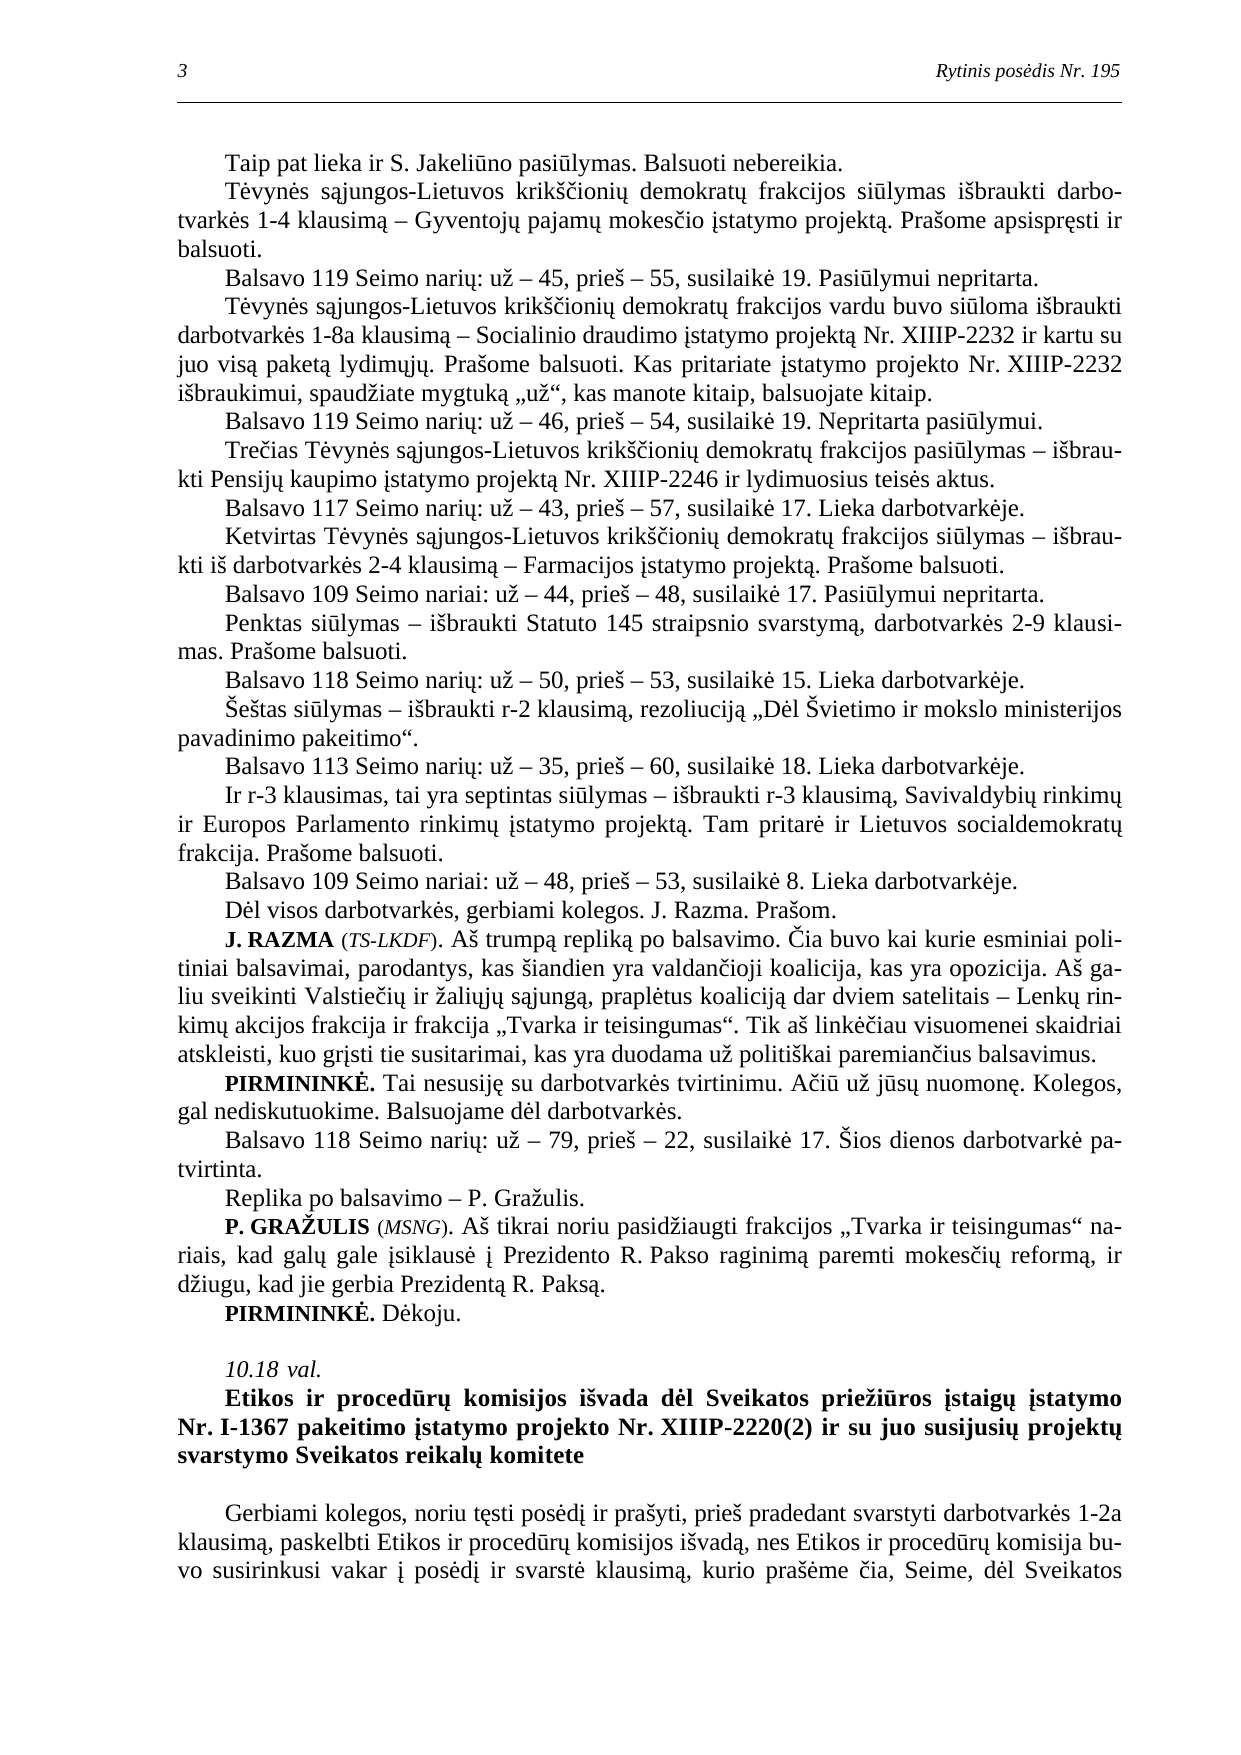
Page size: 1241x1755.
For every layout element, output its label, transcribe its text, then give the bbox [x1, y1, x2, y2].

text 10.18 val. [224, 1355, 1122, 1383]
text Bal­sa­vo 117 Sei­mo na­rių: už – 43, prieš – 57, su­si­lai­kė 17. Lie­ka dar­bo­tvarkėje. [177, 493, 1122, 521]
text Taip pat lie­ka ir S. Ja­ke­liū­no pa­siū­ly­mas. Bal­suo­ti ne­be­rei­kia. [177, 148, 1122, 176]
text Dėl vi­sos dar­bo­tvarkės, ger­bia­mi ko­le­gos. J. Raz­ma. Pra­šom. [177, 895, 1122, 924]
text Bal­sa­vo 118 Sei­mo na­rių: už – 50, prieš – 53, su­si­lai­kė 15. Lie­ka dar­bo­tvarkėje. [177, 665, 1122, 694]
text Tė­vy­nės są­jun­gos-Lie­tu­vos krikš­čio­nių de­mok­ra­tų frak­ci­jos siū­ly­mas iš­brauk­ti dar­bo­tvarkės 1-4 klau­si­mą – Gy­ven­to­jų pa­ja­mų mo­kes­čio įsta­ty­mo pro­jek­tą. Pra­šo­me ap­si­spręs­ti ir bal­suo­ti. [177, 176, 1122, 263]
text Bal­sa­vo 119 Sei­mo na­rių: už – 45, prieš – 55, su­si­lai­kė 19. Pa­siū­ly­mui ne­pri­tar­ta. [177, 263, 1122, 291]
text Ket­vir­tas Tė­vy­nės są­jun­gos-Lie­tu­vos krikš­čio­nių de­mok­ra­tų frak­ci­jos siū­ly­mas – iš­brau­k­­ti iš dar­bo­tvarkės 2-4 klau­si­mą – Far­ma­ci­jos įsta­ty­mo pro­jek­tą. Pra­šo­me bal­suo­ti. [177, 521, 1122, 579]
text P. GRAŽULIS (MSNG). Aš tik­rai no­riu pa­si­džiaug­ti frak­ci­jos „Tvar­ka ir tei­sin­gu­mas“ na­riais, kad ga­lų ga­le įsi­klau­sė į Pre­zi­den­to R. Pa­kso ra­gi­ni­mą pa­rem­ti mo­kes­čių re­for­mą, ir džiu­gu, kad jie ger­bia Pre­zi­den­tą R. Pa­ksą. [177, 1211, 1122, 1298]
text Penk­tas siū­ly­mas – iš­brauk­ti Sta­tu­to 145 straips­nio svars­ty­mą, dar­bo­tvarkės 2-9 klau­si­mas. Pra­šo­me bal­suo­ti. [177, 608, 1122, 665]
text Šeš­tas siū­ly­mas – iš­brauk­ti r-2 klau­si­mą, re­zo­liu­ci­ją „Dėl Švie­ti­mo ir moks­lo mi­nis­te­ri­jos pa­va­di­ni­mo pa­kei­ti­mo“. [177, 694, 1122, 751]
text PIRMININKĖ. Tai ne­su­si­ję su dar­bo­tvarkės tvir­ti­ni­mu. Ačiū už jū­sų nuo­mo­nę. Ko­le­gos, gal ne­dis­ku­tuo­ki­me. Bal­suo­ja­me dėl dar­bo­tvarkės. [177, 1068, 1122, 1125]
text Ir r-3 klau­si­mas, tai yra sep­tin­tas siū­ly­mas – iš­brauk­ti r-3 klau­si­mą, Sa­vi­val­dy­bių rin­ki­mų ir Eu­ro­pos Par­la­men­to rin­ki­mų įsta­ty­mo pro­jek­tą. Tam pri­ta­rė ir Lie­tu­vos so­cial­de­mok­ra­tų frak­ci­ja. Pra­šo­me bal­suo­ti. [177, 780, 1122, 866]
text Eti­kos ir pro­ce­dū­rų ko­mi­si­jos iš­va­da dėl Svei­ka­tos prie­žiū­ros įstai­gų įsta­ty­mo Nr. I-1367 pa­kei­ti­mo įsta­ty­mo pro­jek­to Nr. XIIIP-2220(2) ir su juo su­si­ju­sių pro­jek­tų svars­ty­mo Svei­ka­tos rei­ka­lų ko­mi­te­te [177, 1383, 1122, 1469]
text Bal­sa­vo 113 Sei­mo na­rių: už – 35, prieš – 60, su­si­lai­kė 18. Lie­ka dar­bo­tvarkėje. [177, 751, 1122, 780]
text Tė­vy­nės są­jun­gos-Lie­tu­vos krikš­čio­nių de­mok­ra­tų frak­ci­jos var­du bu­vo siū­lo­ma iš­brauk­ti dar­bo­tvarkės 1-8a klau­si­mą – So­cia­li­nio drau­di­mo įsta­ty­mo pro­jek­tą Nr. XIIIP-2232 ir kar­tu su juo vi­są pa­ke­tą ly­di­mų­jų. Pra­šo­me bal­suo­ti. Kas pri­ta­ria­te įsta­ty­mo pro­jek­to Nr. XIIIP-2232 iš­brau­ki­mui, spau­džia­te myg­tu­ką „už“, kas ma­no­te ki­taip, bal­suo­ja­te ki­taip. [177, 291, 1122, 406]
text Bal­sa­vo 109 Sei­mo na­riai: už – 44, prieš – 48, su­si­lai­kė 17. Pa­siū­ly­mui ne­pri­tar­ta. [177, 579, 1122, 608]
text PIRMININKĖ. Dė­ko­ju. [177, 1298, 1122, 1326]
text Bal­sa­vo 119 Sei­mo na­rių: už – 46, prieš – 54, su­si­lai­kė 19. Ne­pri­tar­ta pa­siū­ly­mui. [177, 406, 1122, 435]
text Tre­čias Tė­vy­nės są­jun­gos-Lie­tu­vos krikš­čio­nių de­mok­ra­tų frak­ci­jos pa­siū­ly­mas – iš­brau­k­ti Pen­si­jų kau­pi­mo įsta­ty­mo pro­jek­tą Nr. XIIIP-2246 ir ly­di­muo­sius tei­sės ak­tus. [177, 435, 1122, 493]
text Bal­sa­vo 118 Sei­mo na­rių: už – 79, prieš – 22, su­si­lai­kė 17. Šios die­nos dar­bo­tvarkė pa­tvir­tin­ta. [177, 1125, 1122, 1183]
text Re­pli­ka po bal­sa­vi­mo – P. Gra­žu­lis. [177, 1183, 1122, 1211]
text Bal­sa­vo 109 Sei­mo na­riai: už – 48, prieš – 53, su­si­lai­kė 8. Lie­ka dar­bo­tvarkėje. [177, 866, 1122, 895]
text Ger­bia­mi ko­le­gos, no­riu tęs­ti po­sė­dį ir pra­šy­ti, prieš pra­de­dant svars­ty­ti dar­bo­tvarkės 1-2a klau­si­mą, pa­skelb­ti Eti­kos ir pro­ce­dū­rų ko­mi­si­jos iš­va­dą, nes Eti­kos ir pro­ce­dū­rų ko­mi­si­ja bu­vo su­si­rin­ku­si va­kar į po­sė­dį ir svars­tė klau­si­mą, ku­rio pra­šė­me čia, Sei­me, dėl Svei­ka­tos [177, 1498, 1122, 1584]
text J. RAZMA (TS-LKDF). Aš trum­pą re­pli­ką po bal­sa­vi­mo. Čia bu­vo kai ku­rie es­mi­niai po­li­ti­niai bal­sa­vi­mai, pa­ro­dan­tys, kas šian­dien yra val­dan­čio­ji ko­a­li­ci­ja, kas yra opo­zi­ci­ja. Aš ga­liu svei­kin­ti Vals­tie­čių ir ža­lių­jų są­jun­gą, pra­plė­tus ko­a­li­ci­ją dar dviem sa­te­li­tais – Len­kų rin­ki­mų ak­ci­jos frak­ci­ja ir frak­ci­ja „Tvar­ka ir tei­sin­gu­mas“. Tik aš lin­kė­čiau vi­suo­me­nei skaid­riai at­skleis­ti, kuo grįs­ti tie su­si­ta­ri­mai, kas yra duo­da­ma už po­li­tiš­kai pa­re­mian­čius bal­sa­vi­mus. [177, 924, 1122, 1068]
